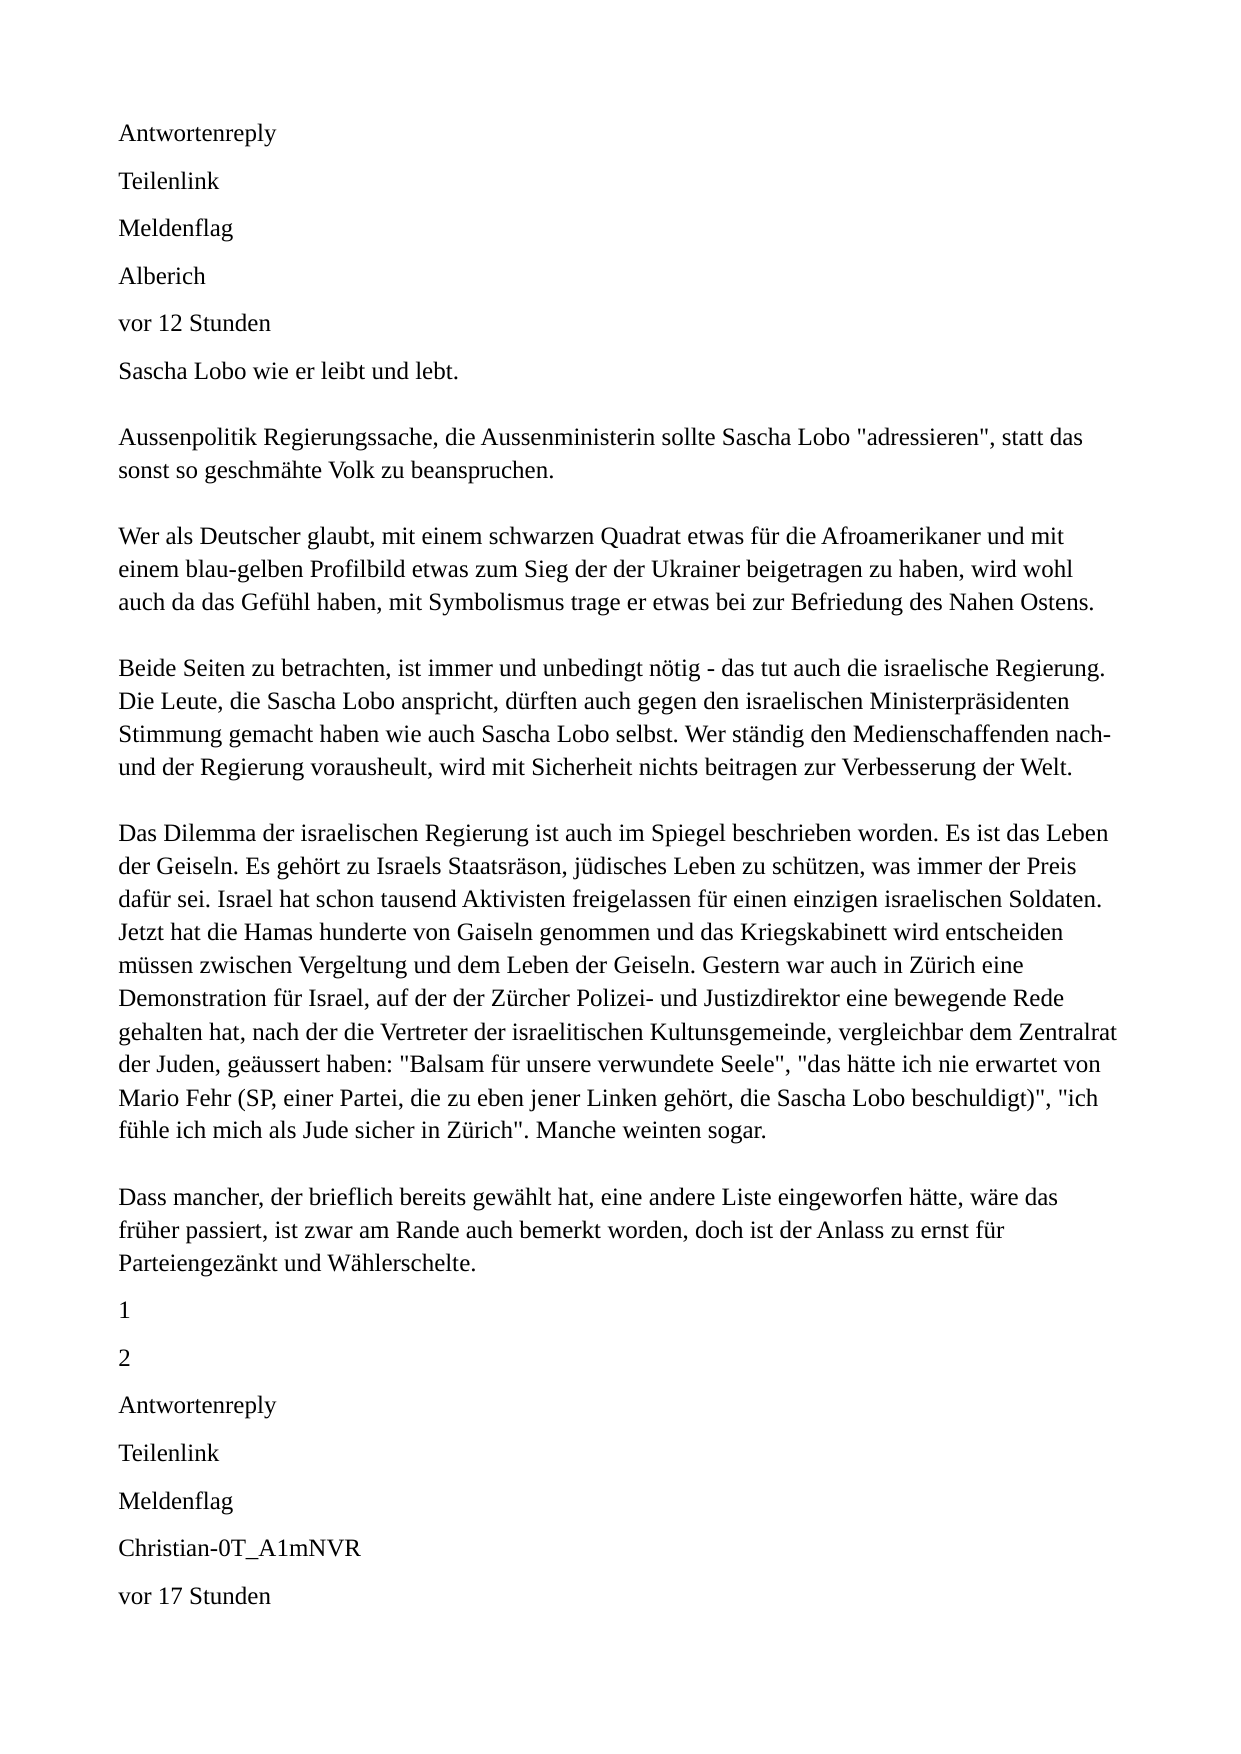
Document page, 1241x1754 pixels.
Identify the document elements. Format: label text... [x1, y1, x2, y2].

text Meldenflag [118, 1486, 1122, 1514]
text Christian-0T_A1mNVR [118, 1533, 1122, 1562]
text 1 [118, 1295, 1122, 1324]
text Meldenflag [118, 213, 1122, 242]
text vor 12 Stunden [118, 308, 1122, 337]
text Teilenlink [118, 1438, 1122, 1467]
text Teilenlink [118, 166, 1122, 194]
text Antwortenreply [118, 118, 1122, 147]
text Sascha Lobo wie er leibt und lebt. Aussenpolitik Regierungssache, die Aussenministerin sollte Sascha Lobo "adressieren", statt das sonst so geschmähte Volk zu beanspruchen. Wer als Deutscher glaubt, mit einem schwarzen Quadrat etwas für die Afroamerikaner und mit einem blau-gelben Profilbild etwas zum Sieg der der Ukrainer beigetragen zu haben, wird wohl auch da das Gefühl haben, mit Symbolismus trage er etwas bei zur Befriedung des Nahen Ostens. Beide Seiten zu betrachten, ist immer und unbedingt nötig - das tut auch die israelische Regierung. Die Leute, die Sascha Lobo anspricht, dürften auch gegen den israelischen Ministerpräsidenten Stimmung gemacht haben wie auch Sascha Lobo selbst. Wer ständig den Medienschaffenden nach- und der Regierung vorausheult, wird mit Sicherheit nichts beitragen zur Verbesserung der Welt. Das Dilemma der israelischen Regierung ist auch im Spiegel beschrieben worden. Es ist das Leben der Geiseln. Es gehört zu Israels Staatsräson, jüdisches Leben zu schützen, was immer der Preis dafür sei. Israel hat schon tausend Aktivisten freigelassen für einen einzigen israelischen Soldaten. Jetzt hat die Hamas hunderte von Gaiseln genommen und das Kriegskabinett wird entscheiden müssen zwischen Vergeltung und dem Leben der Geiseln. Gestern war auch in Zürich eine Demonstration für Israel, auf der der Zürcher Polizei- und Justizdirektor eine bewegende Rede gehalten hat, nach der die Vertreter der israelitischen Kultunsgemeinde, vergleichbar dem Zentralrat der Juden, geäussert haben: "Balsam für unsere verwundete Seele", "das hätte ich nie erwartet von Mario Fehr (SP, einer Partei, die zu eben jener Linken gehört, die Sascha Lobo beschuldigt)", "ich fühle ich mich als Jude sicher in Zürich". Manche weinten sogar. Dass mancher, der brieflich bereits gewählt hat, eine andere Liste eingeworfen hätte, wäre das früher passiert, ist zwar am Rande auch bemerkt worden, doch ist der Anlass zu ernst für Parteiengezänkt und Wählerschelte. [118, 356, 1122, 1276]
text Alberich [118, 261, 1122, 290]
text 2 [118, 1343, 1122, 1372]
text vor 17 Stunden [118, 1581, 1122, 1610]
text Antwortenreply [118, 1391, 1122, 1419]
